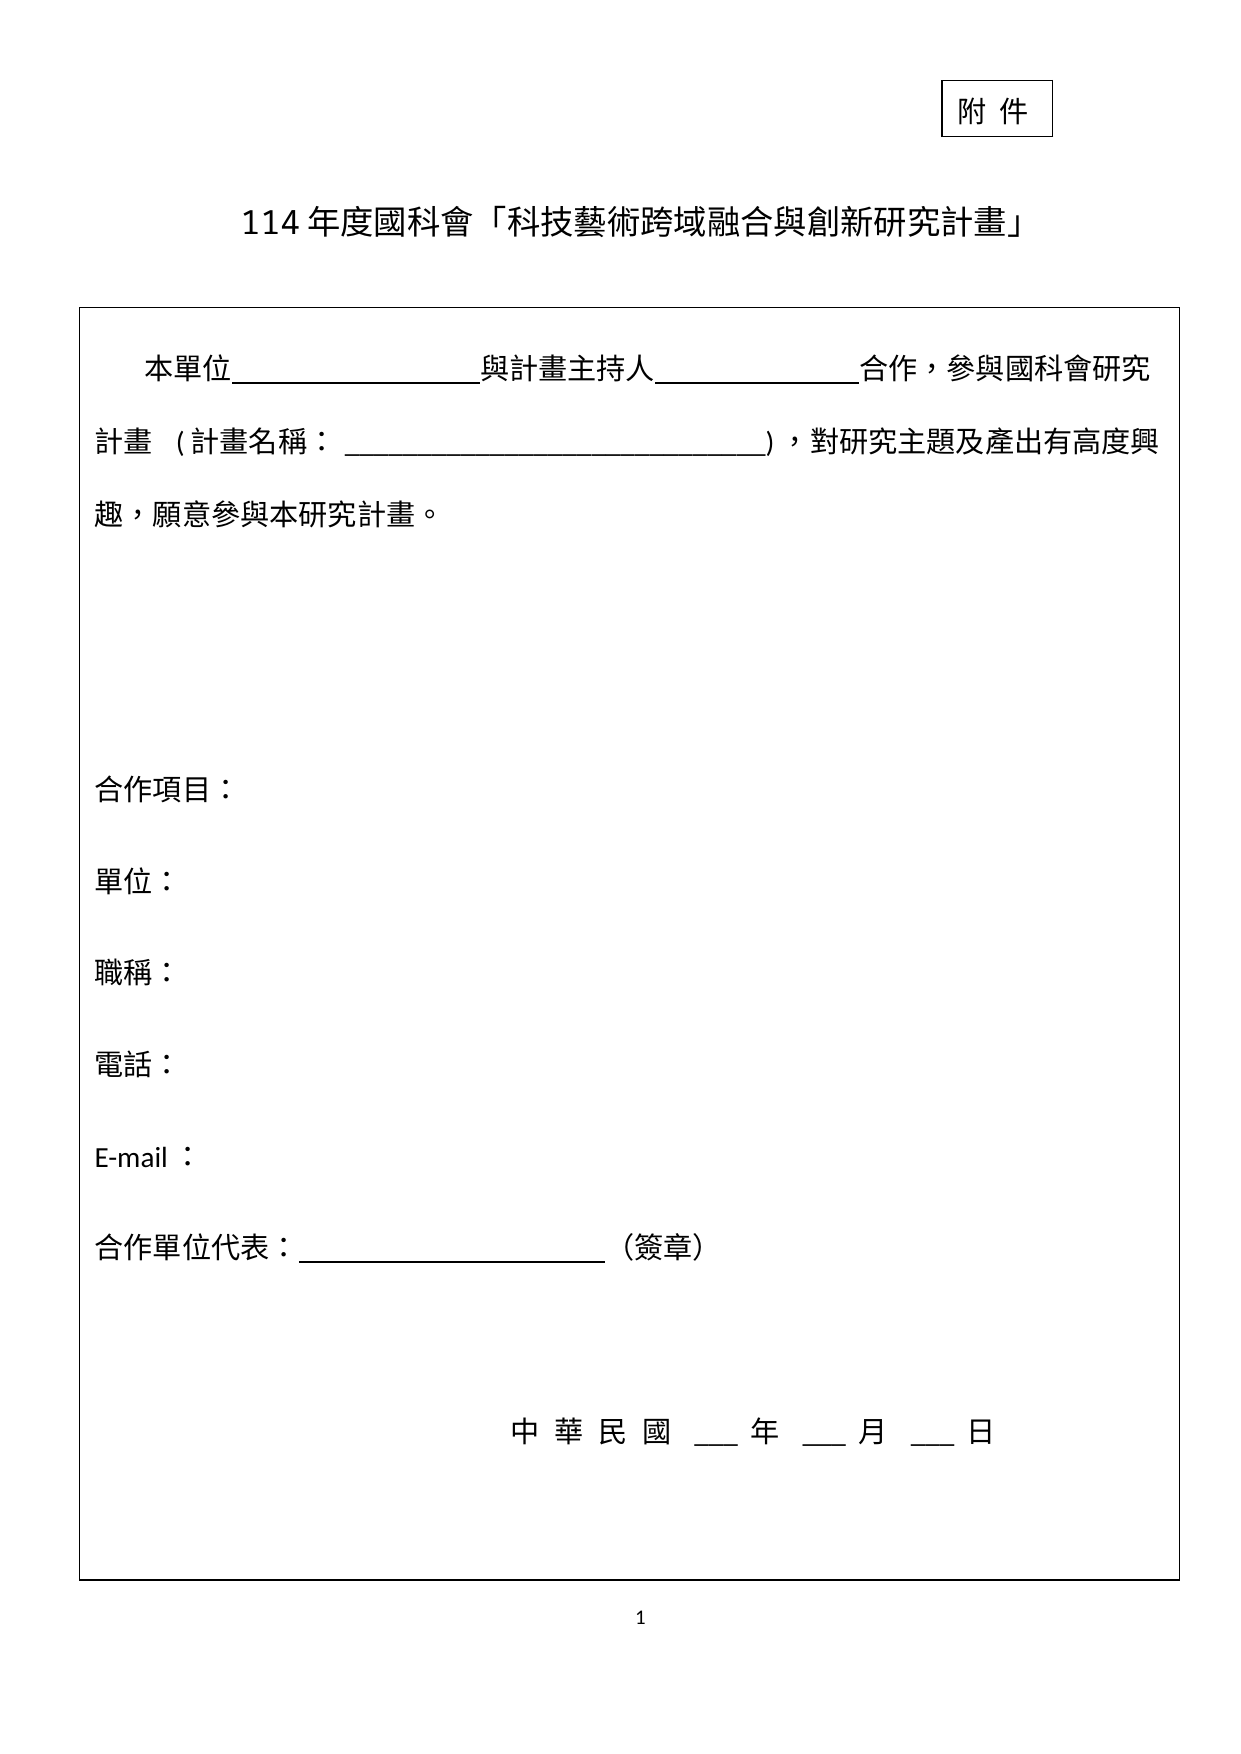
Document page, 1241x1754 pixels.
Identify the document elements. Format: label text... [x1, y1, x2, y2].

text 114年度國科會「科技藝術跨域融合與創新研究計畫」 [173, 196, 1093, 244]
